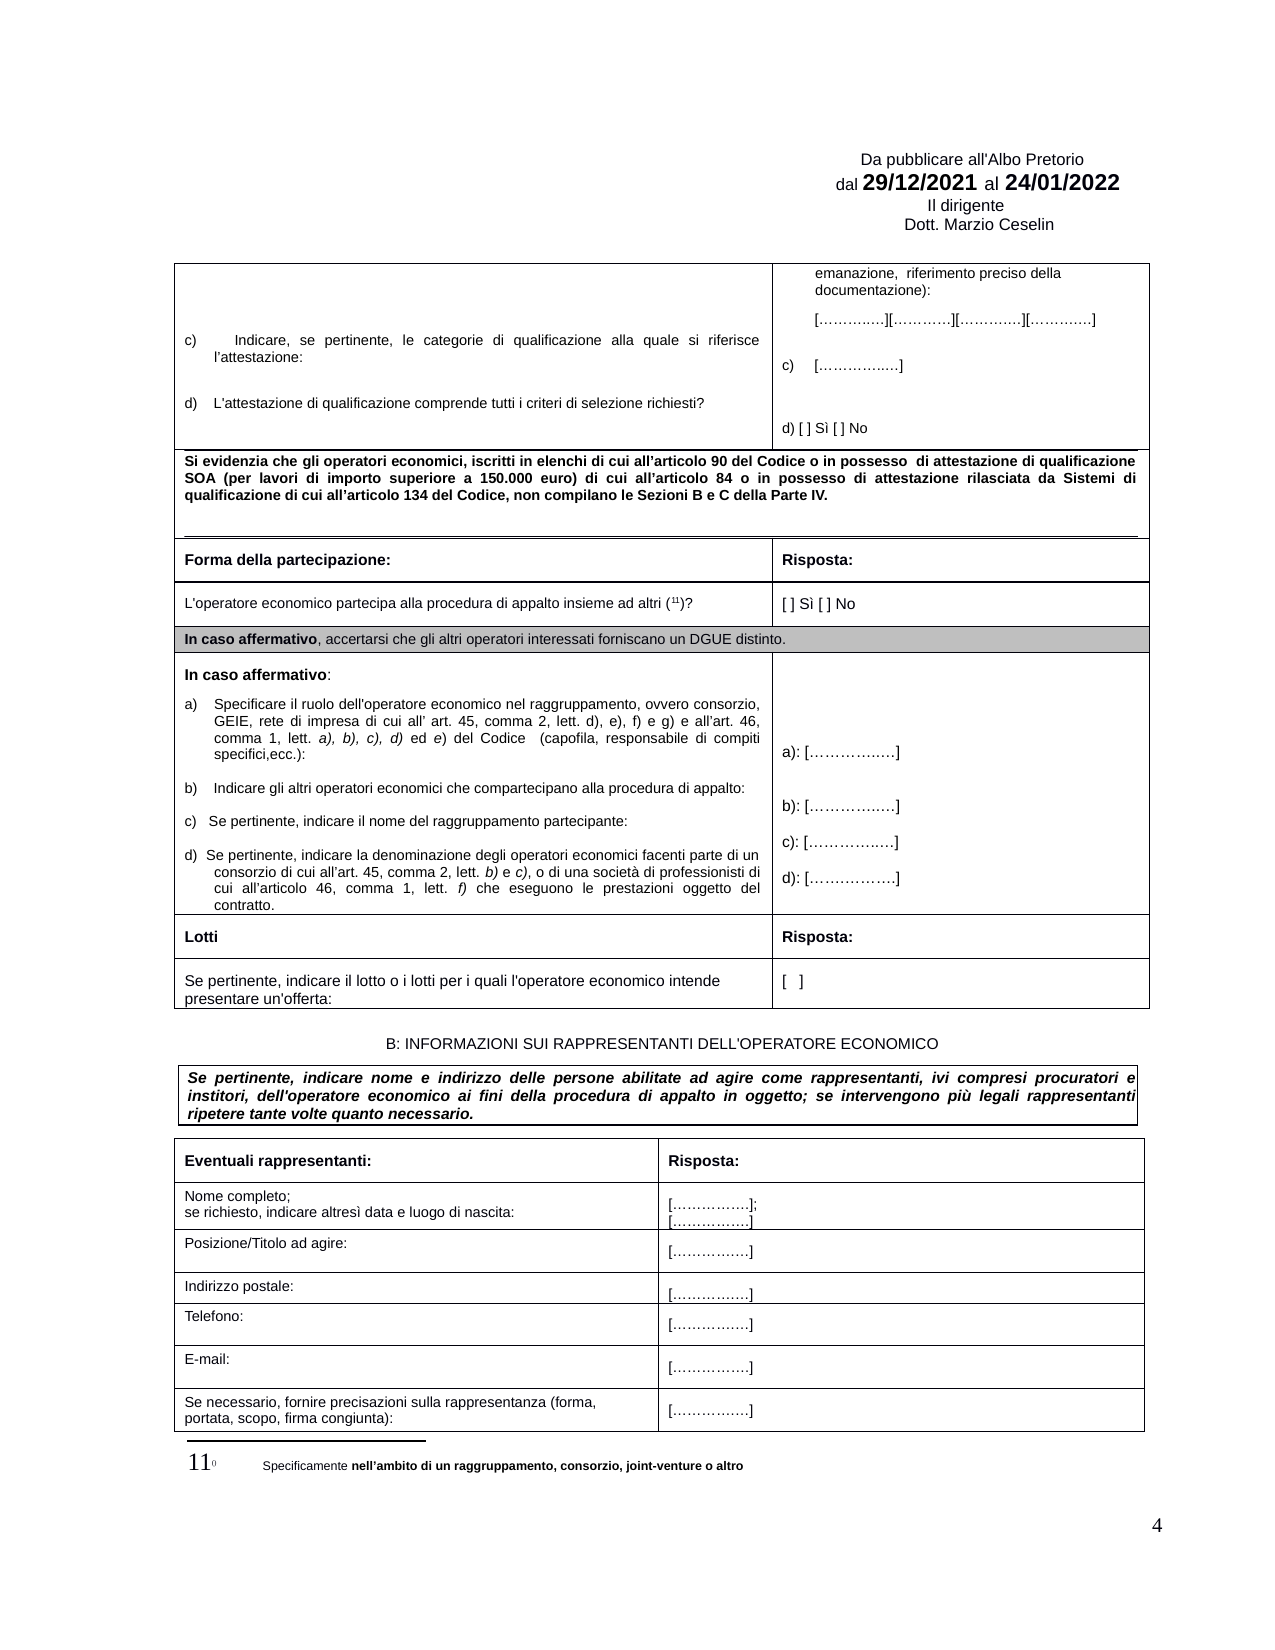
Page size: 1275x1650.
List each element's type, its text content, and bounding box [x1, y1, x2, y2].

table_cell L'operatore economico partecipa alla procedura di appalto insieme ad altri ()? [175, 583, 772, 626]
table_cell […………….] [659, 1346, 1144, 1388]
table_cell emanazione, riferimento preciso della documentazione): [………..…][…………][……….…][……….…] c) […………..…] d) [ ] Sì [ ] No [773, 264, 1149, 448]
title B: Informazioni sui rappresentanti dell'operatore economico [187, 1035, 1137, 1053]
table_header Risposta: [659, 1139, 1144, 1182]
table_cell c) Indicare, se pertinente, le categorie di qualificazione alla quale si riferisce l’attestazione: d) L'attestazione di qualificazione comprende tutti i criteri di selezione richiesti? [175, 264, 772, 448]
table_cell Telefono: [175, 1304, 658, 1345]
table_cell [ ] Sì [ ] No [773, 583, 1149, 626]
table_cell a): […………..…] b): […………..…] c): […………..…] d): […….……….] [773, 653, 1149, 914]
table_cell […………….]; […………….] [659, 1183, 1144, 1229]
table_cell Forma della partecipazione: [175, 539, 772, 581]
table_cell [………….…] [659, 1273, 1144, 1302]
table_cell Risposta: [773, 539, 1149, 581]
table_cell In caso affermativo, accertarsi che gli altri operatori interessati forniscano un DGUE distinto. [175, 627, 1149, 652]
table_cell Nome completo; se richiesto, indicare altresì data e luogo di nascita: [175, 1183, 658, 1229]
table_cell E-mail: [175, 1346, 658, 1388]
table_cell Indirizzo postale: [175, 1273, 658, 1302]
table_cell Risposta: [773, 915, 1149, 958]
table_cell Si evidenzia che gli operatori economici, iscritti in elenchi di cui all’articolo 90 del Codice o in possesso di attestazione di qualificazione SOA (per lavori di importo superiore a 150.000 euro) di cui all’articolo 84 o in possesso di attestazione rilasciata da Sistemi di qualificazione di cui all’articolo 134 del Codice, non compilano le Sezioni B e C della Parte IV. [175, 450, 1149, 537]
table_cell [………….…] [659, 1389, 1144, 1431]
table_cell Se necessario, fornire precisazioni sulla rappresentanza (forma, portata, scopo, firma congiunta): [175, 1389, 658, 1431]
text Se pertinente, indicare nome e indirizzo delle persone abilitate ad agire come rappresentanti, ivi compresi procuratori e institori, dell'operatore economico ai fini della procedura di appalto in oggetto; se intervengono più legali rappresentanti ripetere tante volte quanto necessario. [179, 1066, 1137, 1124]
table_cell Posizione/Titolo ad agire: [175, 1230, 658, 1272]
table_cell Lotti [175, 915, 772, 958]
table_header Eventuali rappresentanti: [175, 1139, 658, 1182]
table_cell [ ] [773, 959, 1149, 1007]
table_cell [………….…] [659, 1230, 1144, 1272]
table_cell In caso affermativo: Specificare il ruolo dell'operatore economico nel raggruppamento, ovvero consorzio, GEIE, rete di impresa di cui all’ art. 45, comma 2, lett. d), e), f) e g) e all’art. 46, comma 1, lett. a), b), c), d) ed e) del Codice (capofila, responsabile di compiti specifici,ecc.): b) Indicare gli altri operatori economici che compartecipano alla procedura di appalto: c) Se pertinente, indicare il nome del raggruppamento partecipante: d) Se pertinente, indicare la denominazione degli operatori economici facenti parte di un consorzio di cui all’art. 45, comma 2, lett. b) e c), o di una società di professionisti di cui all’articolo 46, comma 1, lett. f) che eseguono le prestazioni oggetto del contratto. [175, 653, 772, 914]
table_cell [………….…] [659, 1304, 1144, 1345]
table_cell Se pertinente, indicare il lotto o i lotti per i quali l'operatore economico intende presentare un'offerta: [175, 959, 772, 1007]
